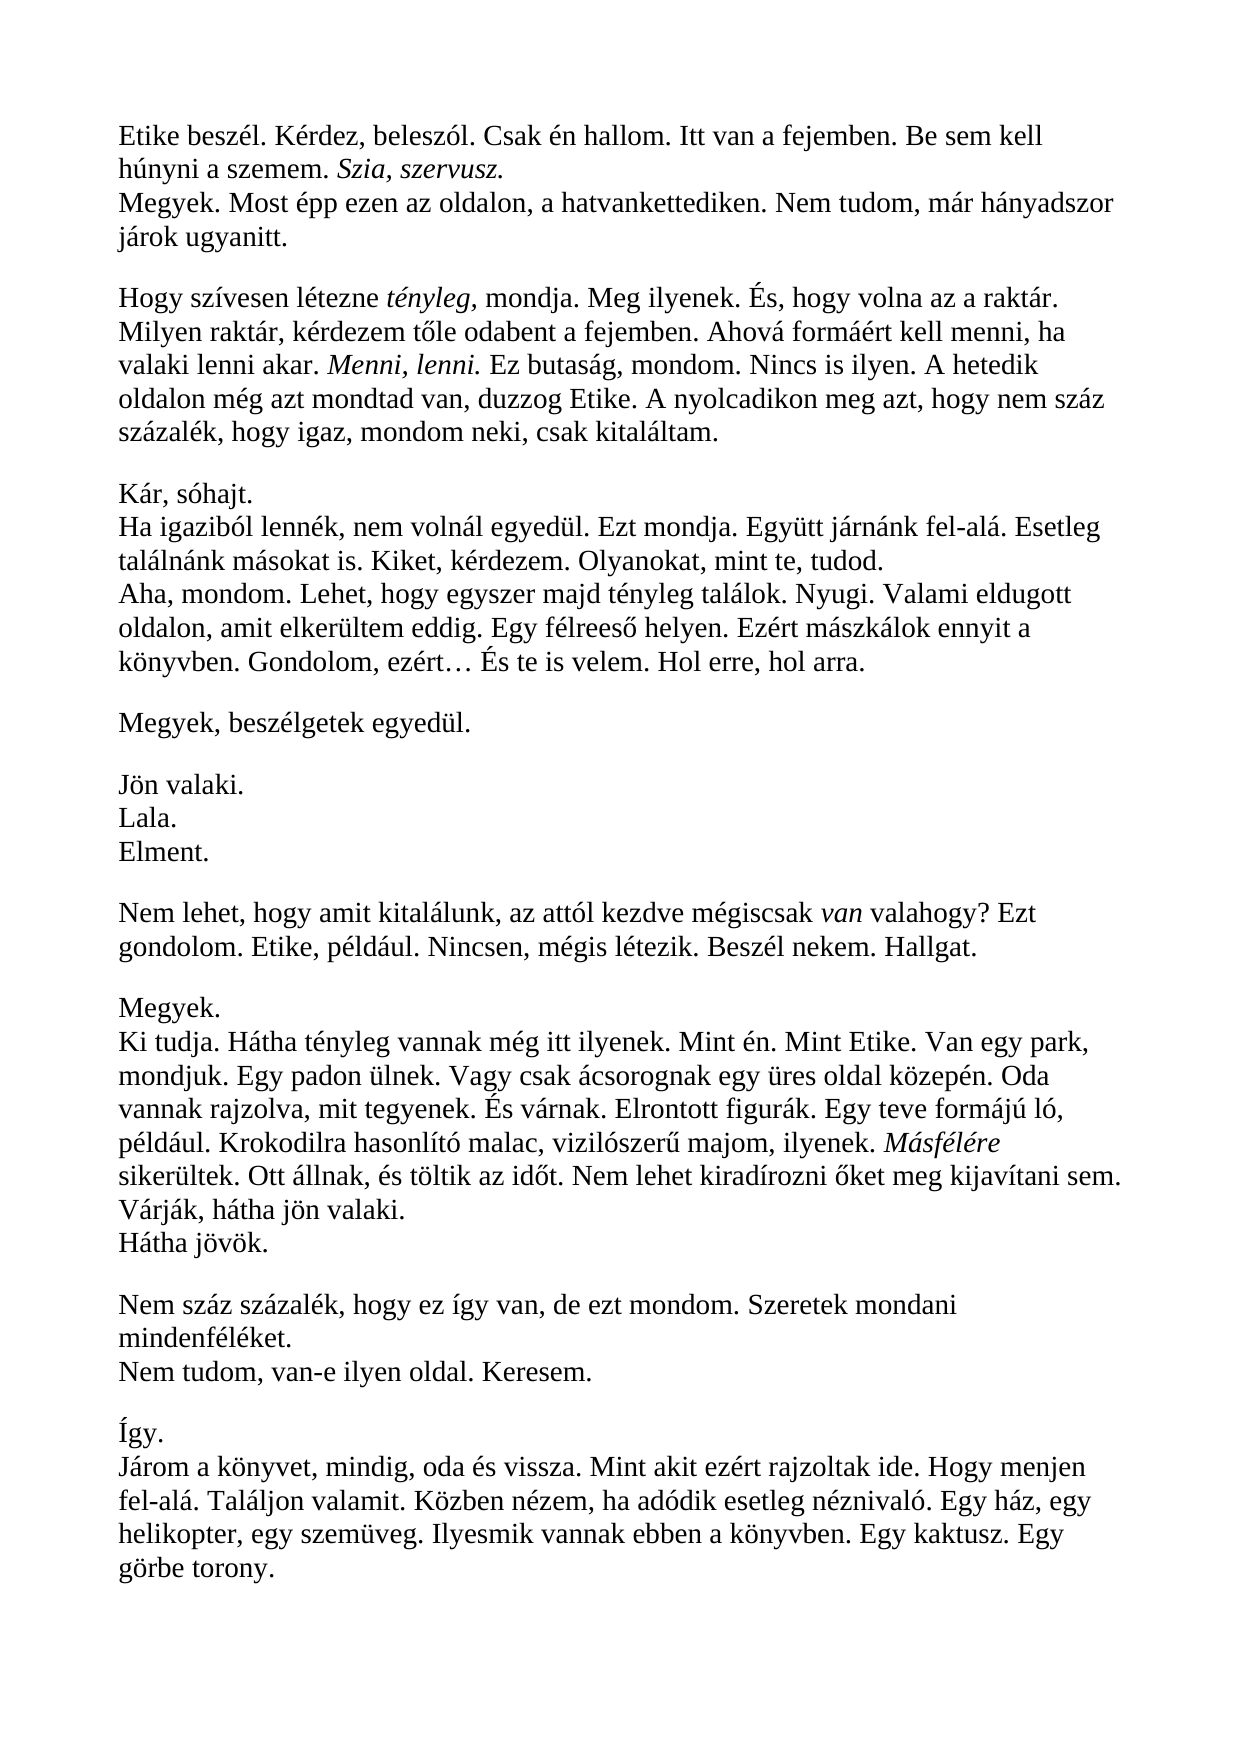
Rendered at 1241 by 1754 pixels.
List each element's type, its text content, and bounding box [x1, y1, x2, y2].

text Járom a könyvet, mindig, oda és vissza. Mint akit ezért rajzoltak ide. Hogy menjen fel-alá. Találjon valamit. Közben nézem, ha adódik esetleg néznivaló. Egy ház, egy helikopter, egy szemüveg. Ilyesmik vannak ebben a könyvben. Egy kaktusz. Egy görbe torony. [118, 1449, 1122, 1583]
text Jön valaki. [118, 767, 1122, 800]
text Megyek. Most épp ezen az oldalon, a hatvankettediken. Nem tudom, már hányadszor járok ugyanitt. [118, 185, 1122, 252]
text Etike beszél. Kérdez, beleszól. Csak én hallom. Itt van a fejemben. Be sem kell húnyni a szemem. Szia, szervusz. [118, 118, 1122, 185]
text Elment. [118, 834, 1122, 867]
text Megyek, beszélgetek egyedül. [118, 705, 1122, 739]
text Kár, sóhajt. [118, 476, 1122, 509]
text Aha, mondom. Lehet, hogy egyszer majd tényleg találok. Nyugi. Valami eldugott oldalon, amit elkerültem eddig. Egy félreeső helyen. Ezért mászkálok ennyit a könyvben. Gondolom, ezért… És te is velem. Hol erre, hol arra. [118, 577, 1122, 677]
text Hátha jövök. [118, 1225, 1122, 1259]
text Nem száz százalék, hogy ez így van, de ezt mondom. Szeretek mondani mindenféléket. [118, 1287, 1122, 1354]
text Nem lehet, hogy amit kitalálunk, az attól kezdve mégiscsak van valahogy? Ezt gondolom. Etike, például. Nincsen, mégis létezik. Beszél nekem. Hallgat. [118, 896, 1122, 963]
text Hogy szívesen létezne tényleg, mondja. Meg ilyenek. És, hogy volna az a raktár. Milyen raktár, kérdezem tőle odabent a fejemben. Ahová formáért kell menni, ha valaki lenni akar. Menni, lenni. Ez butaság, mondom. Nincs is ilyen. A hetedik oldalon még azt mondtad van, duzzog Etike. A nyolcadikon meg azt, hogy nem száz százalék, hogy igaz, mondom neki, csak kitaláltam. [118, 280, 1122, 448]
text Megyek. [118, 991, 1122, 1024]
text Ha igaziból lennék, nem volnál egyedül. Ezt mondja. Együtt járnánk fel-alá. Esetleg találnánk másokat is. Kiket, kérdezem. Olyanokat, mint te, tudod. [118, 509, 1122, 577]
text Ki tudja. Hátha tényleg vannak még itt ilyenek. Mint én. Mint Etike. Van egy park, mondjuk. Egy padon ülnek. Vagy csak ácsorognak egy üres oldal közepén. Oda vannak rajzolva, mit tegyenek. És várnak. Elrontott figurák. Egy teve formájú ló, például. Krokodilra hasonlító malac, vizilószerű majom, ilyenek. Másfélére sikerültek. Ott állnak, és töltik az időt. Nem lehet kiradírozni őket meg kijavítani sem. Várják, hátha jön valaki. [118, 1024, 1122, 1225]
text Így. [118, 1416, 1122, 1449]
text Lala. [118, 800, 1122, 834]
text Nem tudom, van-e ilyen oldal. Keresem. [118, 1354, 1122, 1388]
